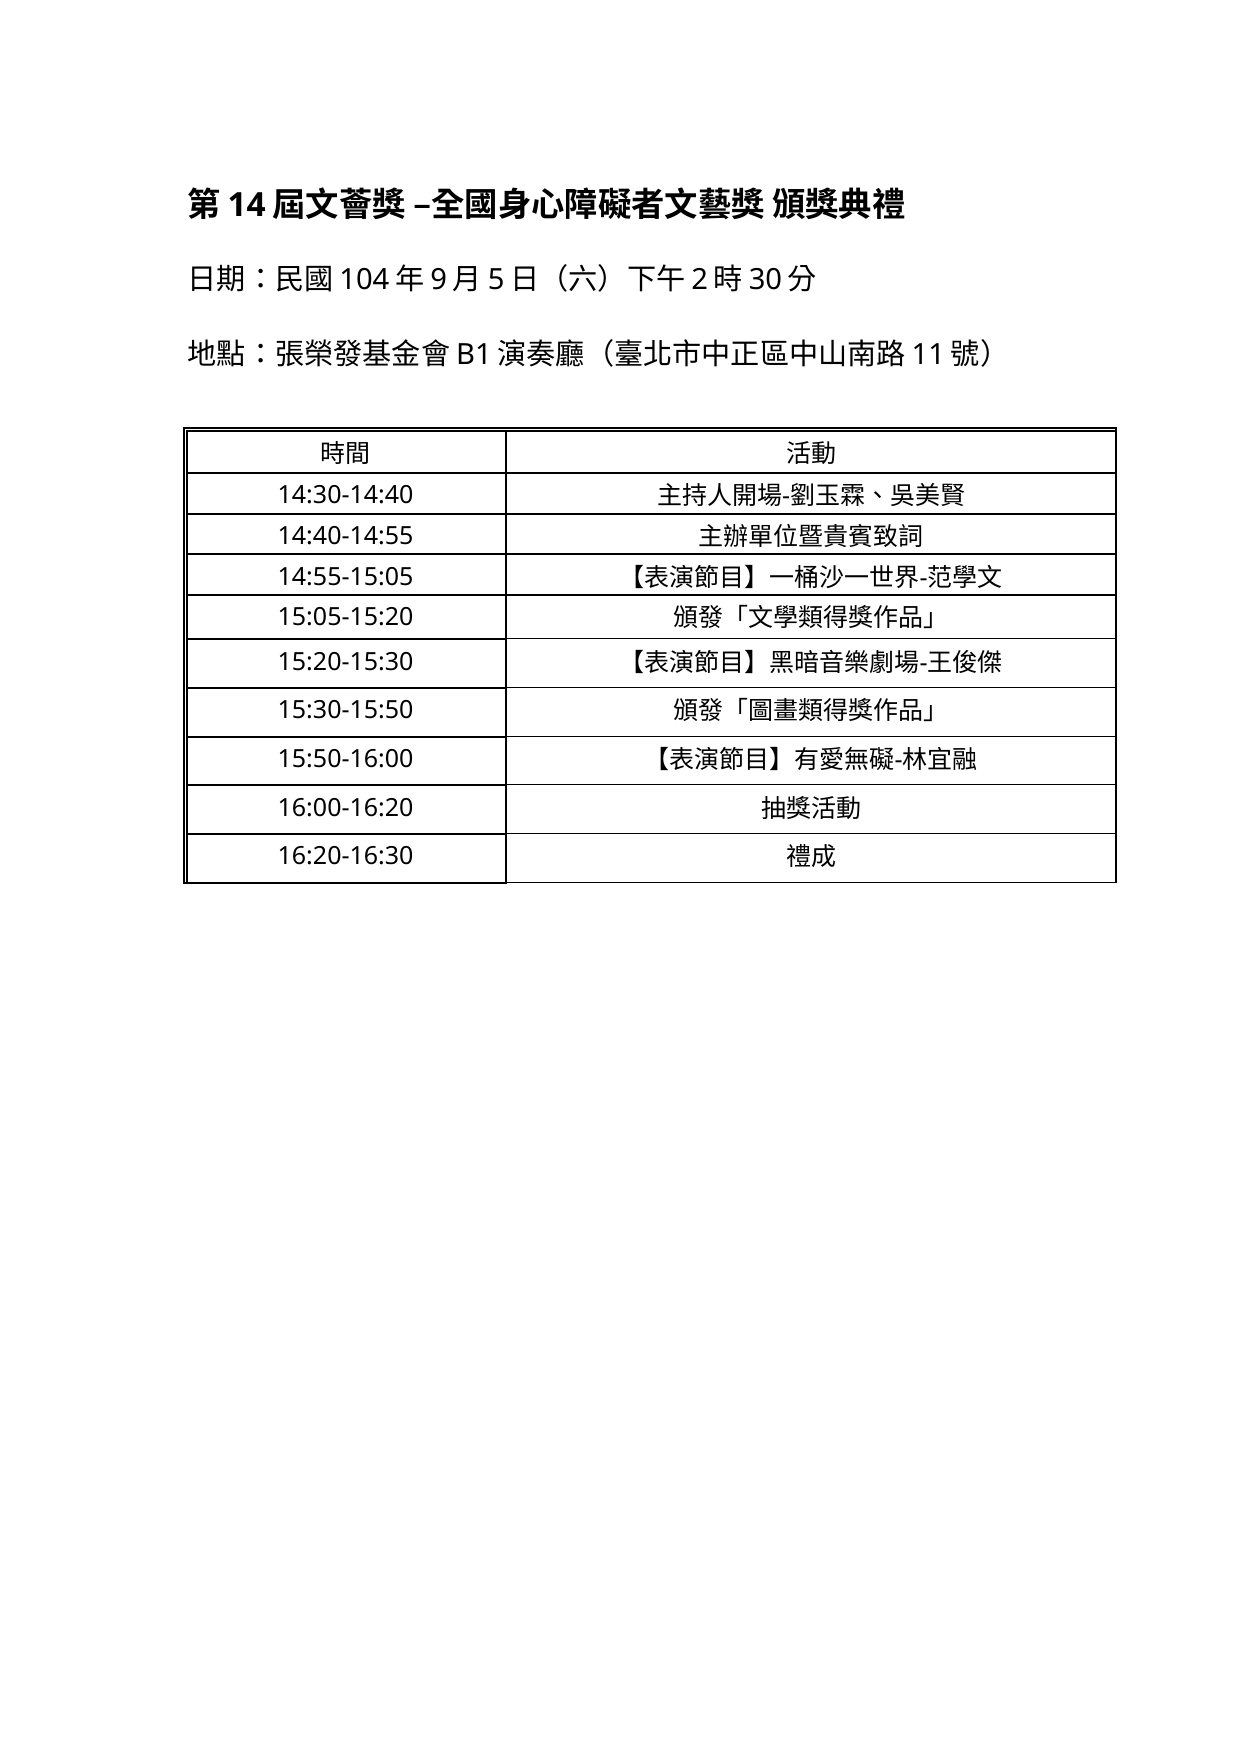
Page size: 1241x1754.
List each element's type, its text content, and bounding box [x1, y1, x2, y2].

text 第14屆文薈獎 –全國身心障礙者文藝獎 頒獎典禮 [187, 164, 1053, 239]
table_cell 抽獎活動 [507, 785, 1115, 833]
table_header 時間 [188, 432, 505, 472]
table_cell 主辦單位暨貴賓致詞 [507, 515, 1115, 553]
table_cell 15:30-15:50 [188, 689, 505, 736]
text 日期：民國104年9月5日（六）下午2時30分 [187, 239, 1053, 314]
text 地點：張榮發基金會B1演奏廳（臺北市中正區中山南路11號） [187, 314, 1053, 389]
table_cell 頒發「圖畫類得獎作品」 [507, 688, 1115, 736]
table_cell 【表演節目】黑暗音樂劇場-王俊傑 [507, 639, 1115, 687]
table_header 活動 [507, 432, 1115, 472]
table_cell 14:40-14:55 [188, 515, 505, 553]
table_cell 16:00-16:20 [188, 786, 505, 833]
table_cell 頒發「文學類得獎作品」 [507, 596, 1115, 638]
table_cell 禮成 [507, 834, 1115, 882]
table_cell 【表演節目】一桶沙一世界-范學文 [507, 555, 1115, 594]
table_cell 14:30-14:40 [188, 474, 505, 512]
table_cell 14:55-15:05 [188, 555, 505, 594]
table_cell 主持人開場-劉玉霖、吳美賢 [507, 474, 1115, 512]
table_cell 【表演節目】有愛無礙-林宜融 [507, 737, 1115, 784]
table_cell 16:20-16:30 [188, 835, 505, 882]
table_cell 15:05-15:20 [188, 596, 505, 638]
table_cell 15:50-16:00 [188, 738, 505, 784]
table_cell 15:20-15:30 [188, 640, 505, 687]
